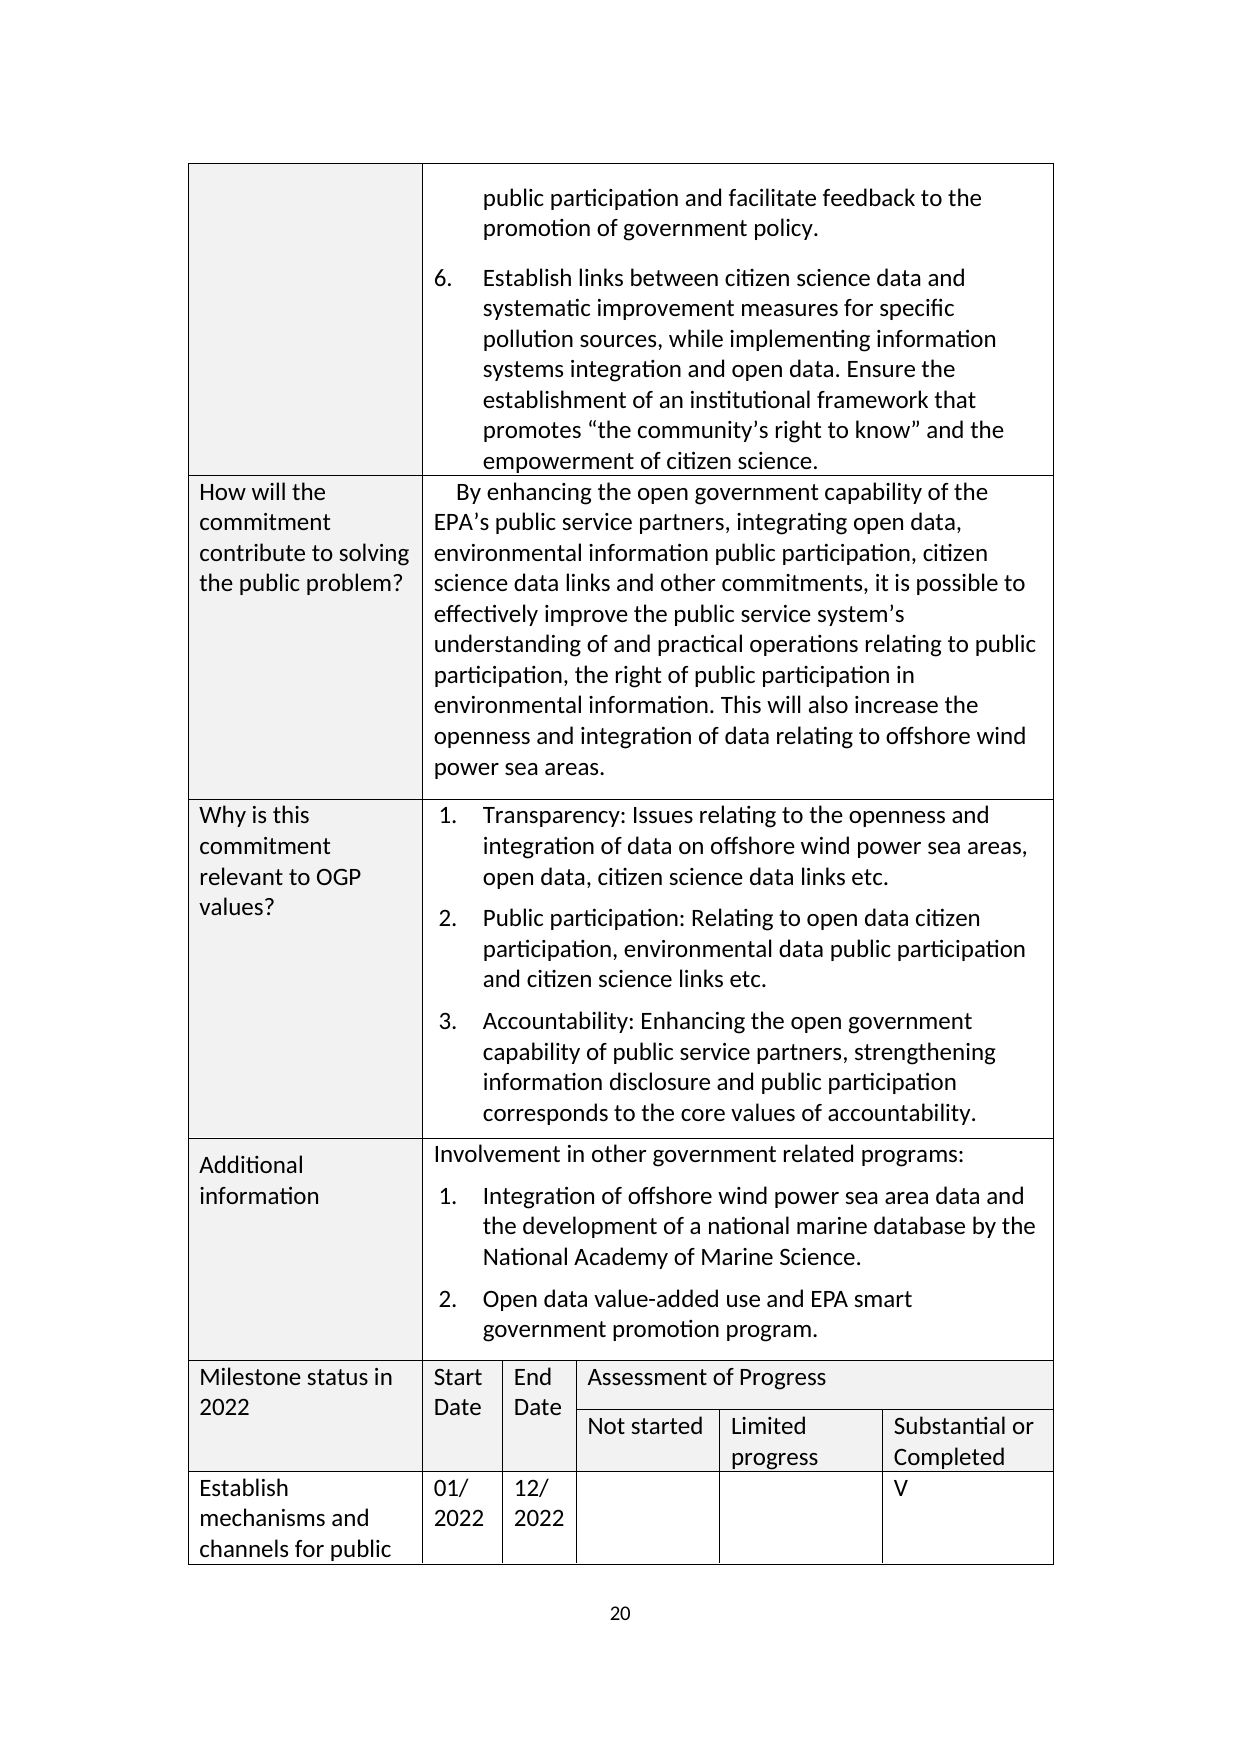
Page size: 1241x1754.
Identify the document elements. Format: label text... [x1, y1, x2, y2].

table_cell Assessment of Progress [577, 1361, 1053, 1409]
table_cell [189, 164, 422, 475]
table_cell Limited progress [720, 1410, 882, 1471]
table_cell End Date [503, 1361, 576, 1471]
table_cell By enhancing the open government capability of the EPA’s public service partners, integrating open data, environmental information public participation, citizen science data links and other commitments, it is possible to effectively improve the public service system’s understanding of and practical operations relating to public participation, the right of public participation in environmental information. This will also increase the openness and integration of data relating to offshore wind power sea areas. [423, 476, 1053, 799]
table_cell Involvement in other government related programs: Integration of offshore wind power sea area data and the development of a national marine database by the National Academy of Marine Science. Open data value-added use and EPA smart government promotion program. [423, 1139, 1053, 1360]
table_cell 01/ 2022 [423, 1472, 502, 1563]
table_cell public participation and facilitate feedback to the promotion of government policy. Establish links between citizen science data and systematic improvement measures for specific pollution sources, while implementing information systems integration and open data. Ensure the establishment of an institutional framework that promotes “the community’s right to know” and the empowerment of citizen science. [423, 164, 1053, 475]
table_cell How will the commitment contribute to solving the public problem? [189, 476, 422, 799]
table_cell [577, 1472, 719, 1563]
table_cell Not started [577, 1410, 719, 1471]
table_cell Additional information [189, 1139, 422, 1360]
table_cell Transparency: Issues relating to the openness and integration of data on offshore wind power sea areas, open data, citizen science data links etc. Public participation: Relating to open data citizen participation, environmental data public participation and citizen science links etc. Accountability: Enhancing the open government capability of public service partners, strengthening information disclosure and public participation corresponds to the core values of accountability. [423, 800, 1053, 1137]
table_cell Substantial or Completed [883, 1410, 1053, 1471]
table_cell [720, 1472, 882, 1563]
table_cell Establish mechanisms and channels for public [189, 1472, 422, 1563]
table_cell V [883, 1472, 1053, 1563]
table_cell Why is this commitment relevant to OGP values? [189, 800, 422, 1137]
table_cell Start Date [423, 1361, 502, 1471]
table_cell 12/ 2022 [503, 1472, 576, 1563]
table_cell Milestone status in 2022 [189, 1361, 422, 1471]
